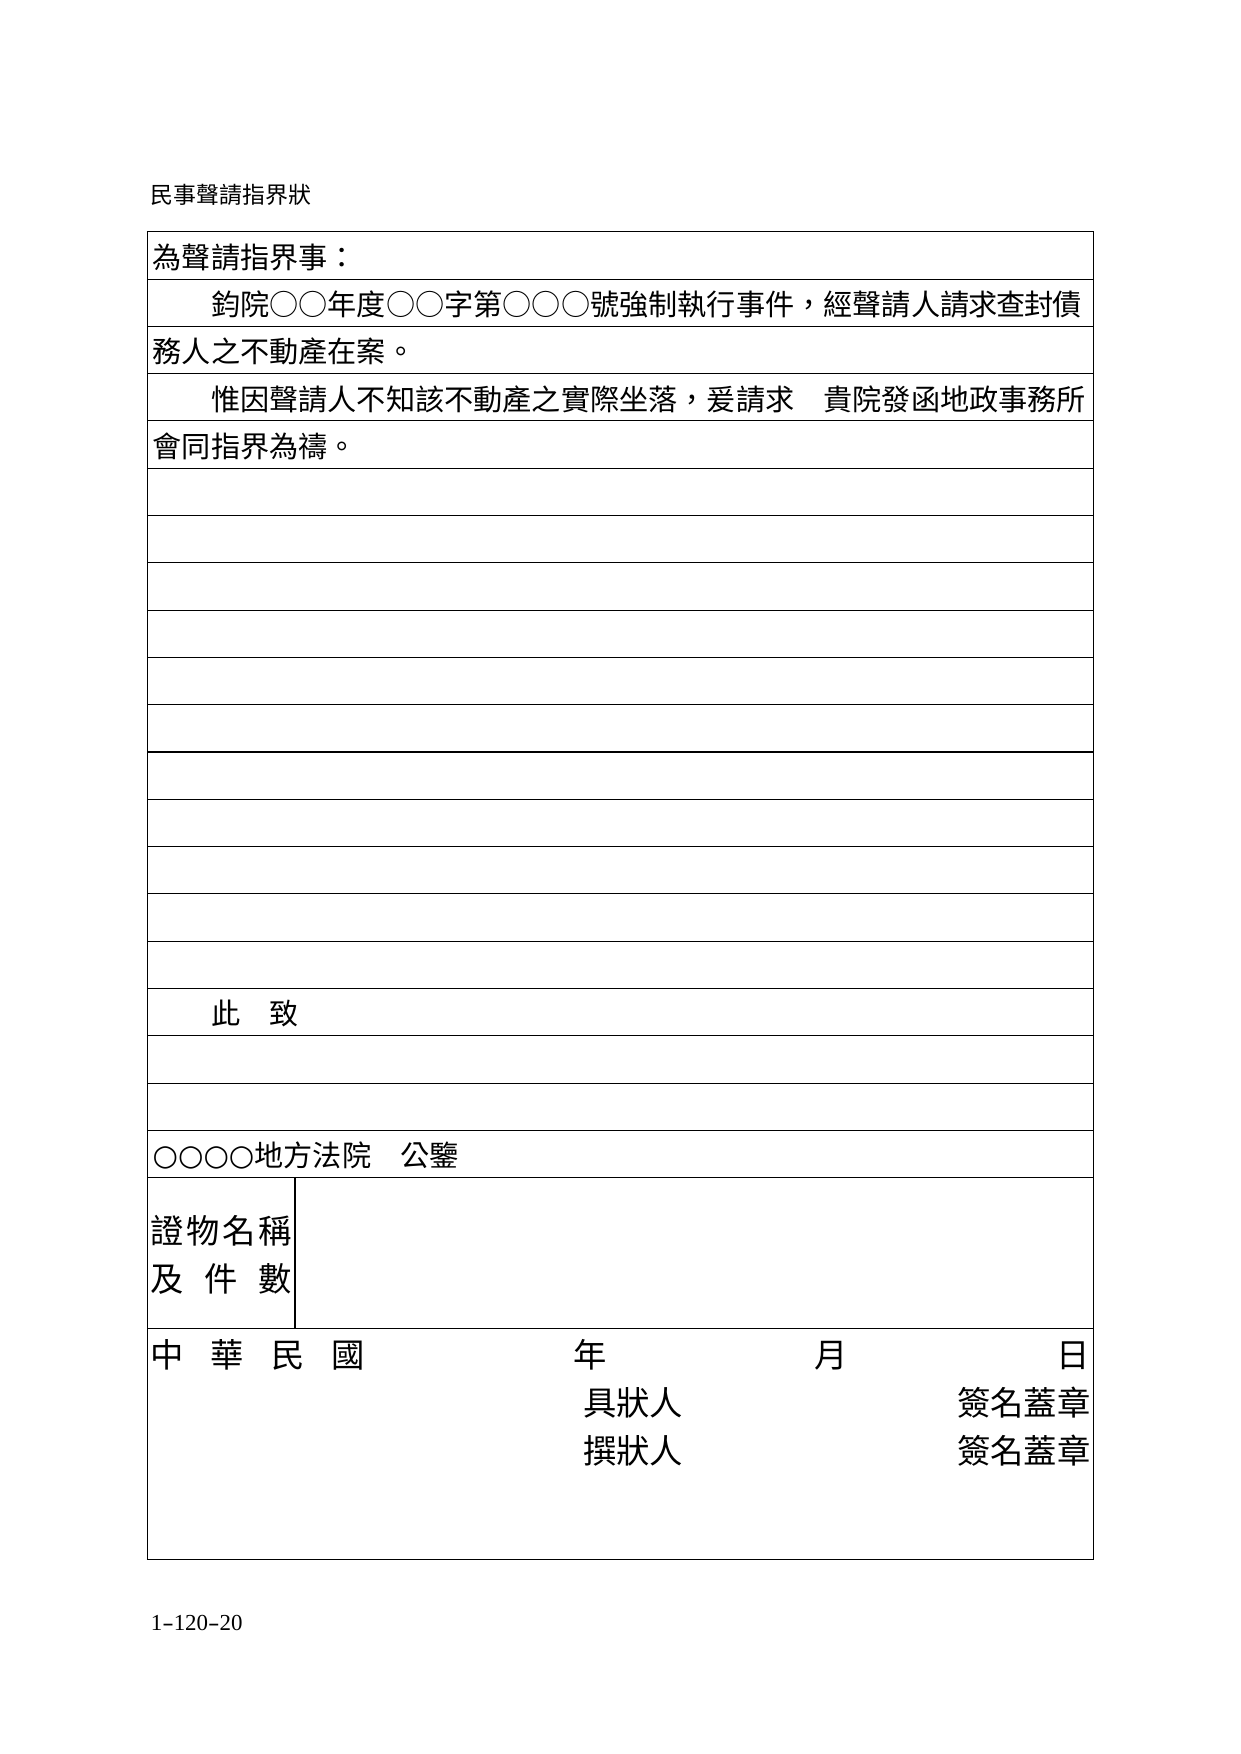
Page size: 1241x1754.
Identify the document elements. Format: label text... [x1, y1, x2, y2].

table_cell [148, 800, 1093, 846]
table_cell [148, 563, 1093, 609]
table_cell 會同指界為禱。 [148, 421, 1093, 468]
table_cell [148, 658, 1093, 704]
table_cell [148, 1084, 1093, 1130]
table_cell [148, 469, 1093, 515]
table_cell 中華民國 年 月 日 具狀人 簽名蓋章 撰狀人 簽名蓋章 [148, 1329, 1093, 1559]
table_cell [148, 705, 1093, 751]
table_cell 務人之不動產在案。 [148, 327, 1093, 373]
table_cell 鈞院○○年度○○字第○○○號強制執行事件，經聲請人請求查封債 [148, 280, 1093, 326]
table_cell 此 致 [148, 989, 1093, 1035]
table_cell 惟因聲請人不知該不動產之實際坐落，爰請求 貴院發函地政事務所 [148, 374, 1093, 420]
table_cell [148, 1036, 1093, 1082]
table_cell ○○○○地方法院 公鑒 [148, 1131, 1093, 1177]
table_cell [148, 516, 1093, 562]
table_cell 證物名稱 及件數 [148, 1178, 294, 1328]
table_cell [148, 611, 1093, 657]
table_cell [148, 847, 1093, 893]
table_cell [148, 753, 1093, 799]
table_cell [148, 942, 1093, 988]
table_cell 為聲請指界事： [148, 232, 1093, 278]
table_cell [148, 894, 1093, 941]
table_cell [296, 1178, 1093, 1328]
